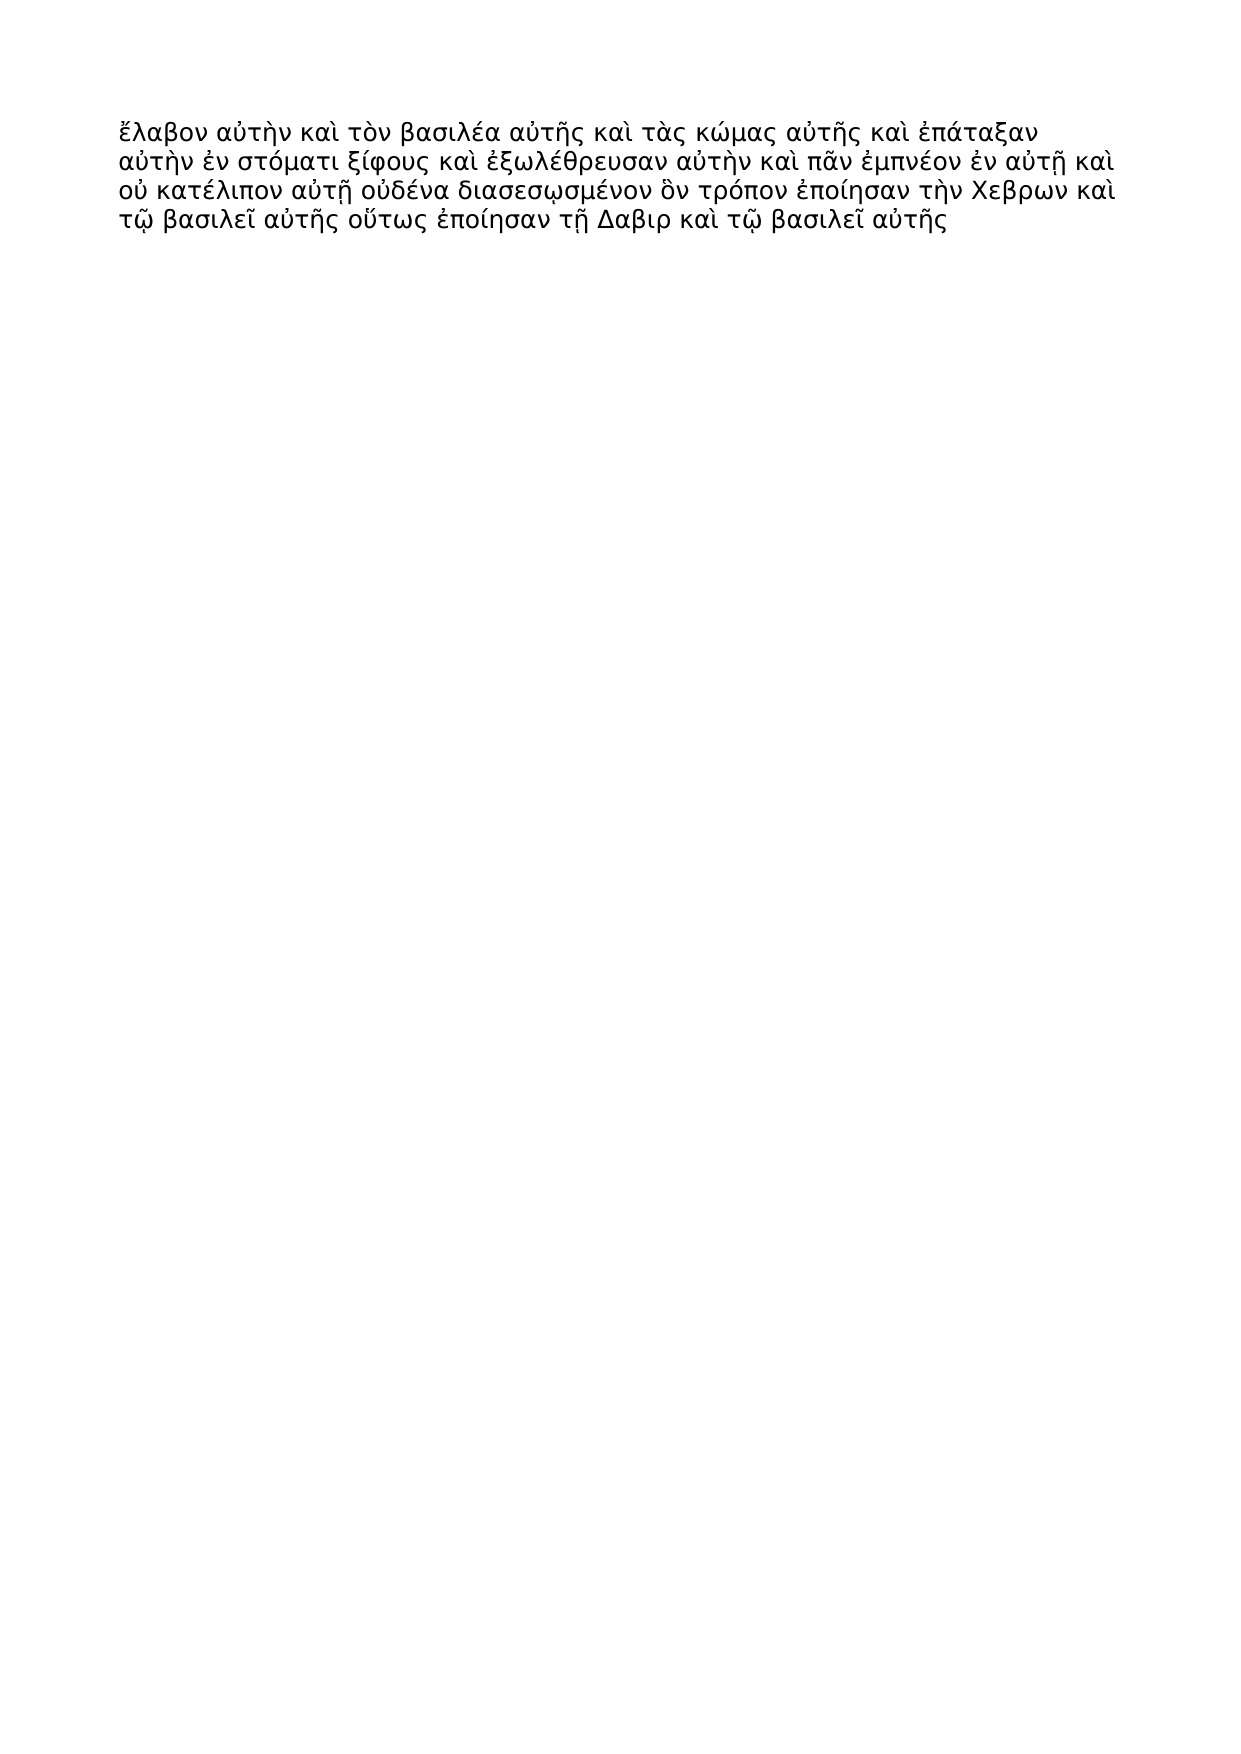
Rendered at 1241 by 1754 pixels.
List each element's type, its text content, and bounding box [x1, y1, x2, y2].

text ἔλαβον αὐτὴν καὶ τὸν βασιλέα αὐτῆς καὶ τὰς κώμας αὐτῆς καὶ ἐπάταξαν αὐτὴν ἐν στόματι ξίφους καὶ ἐξωλέθρευσαν αὐτὴν καὶ πᾶν ἐμπνέον ἐν αὐτῇ καὶ οὐ κατέλιπον αὐτῇ οὐδένα διασεσῳσμένον ὃν τρόπον ἐποίησαν τὴν Χεβρων καὶ τῷ βασιλεῖ αὐτῆς οὕτως ἐποίησαν τῇ Δαβιρ καὶ τῷ βασιλεῖ αὐτῆς [118, 118, 1122, 235]
